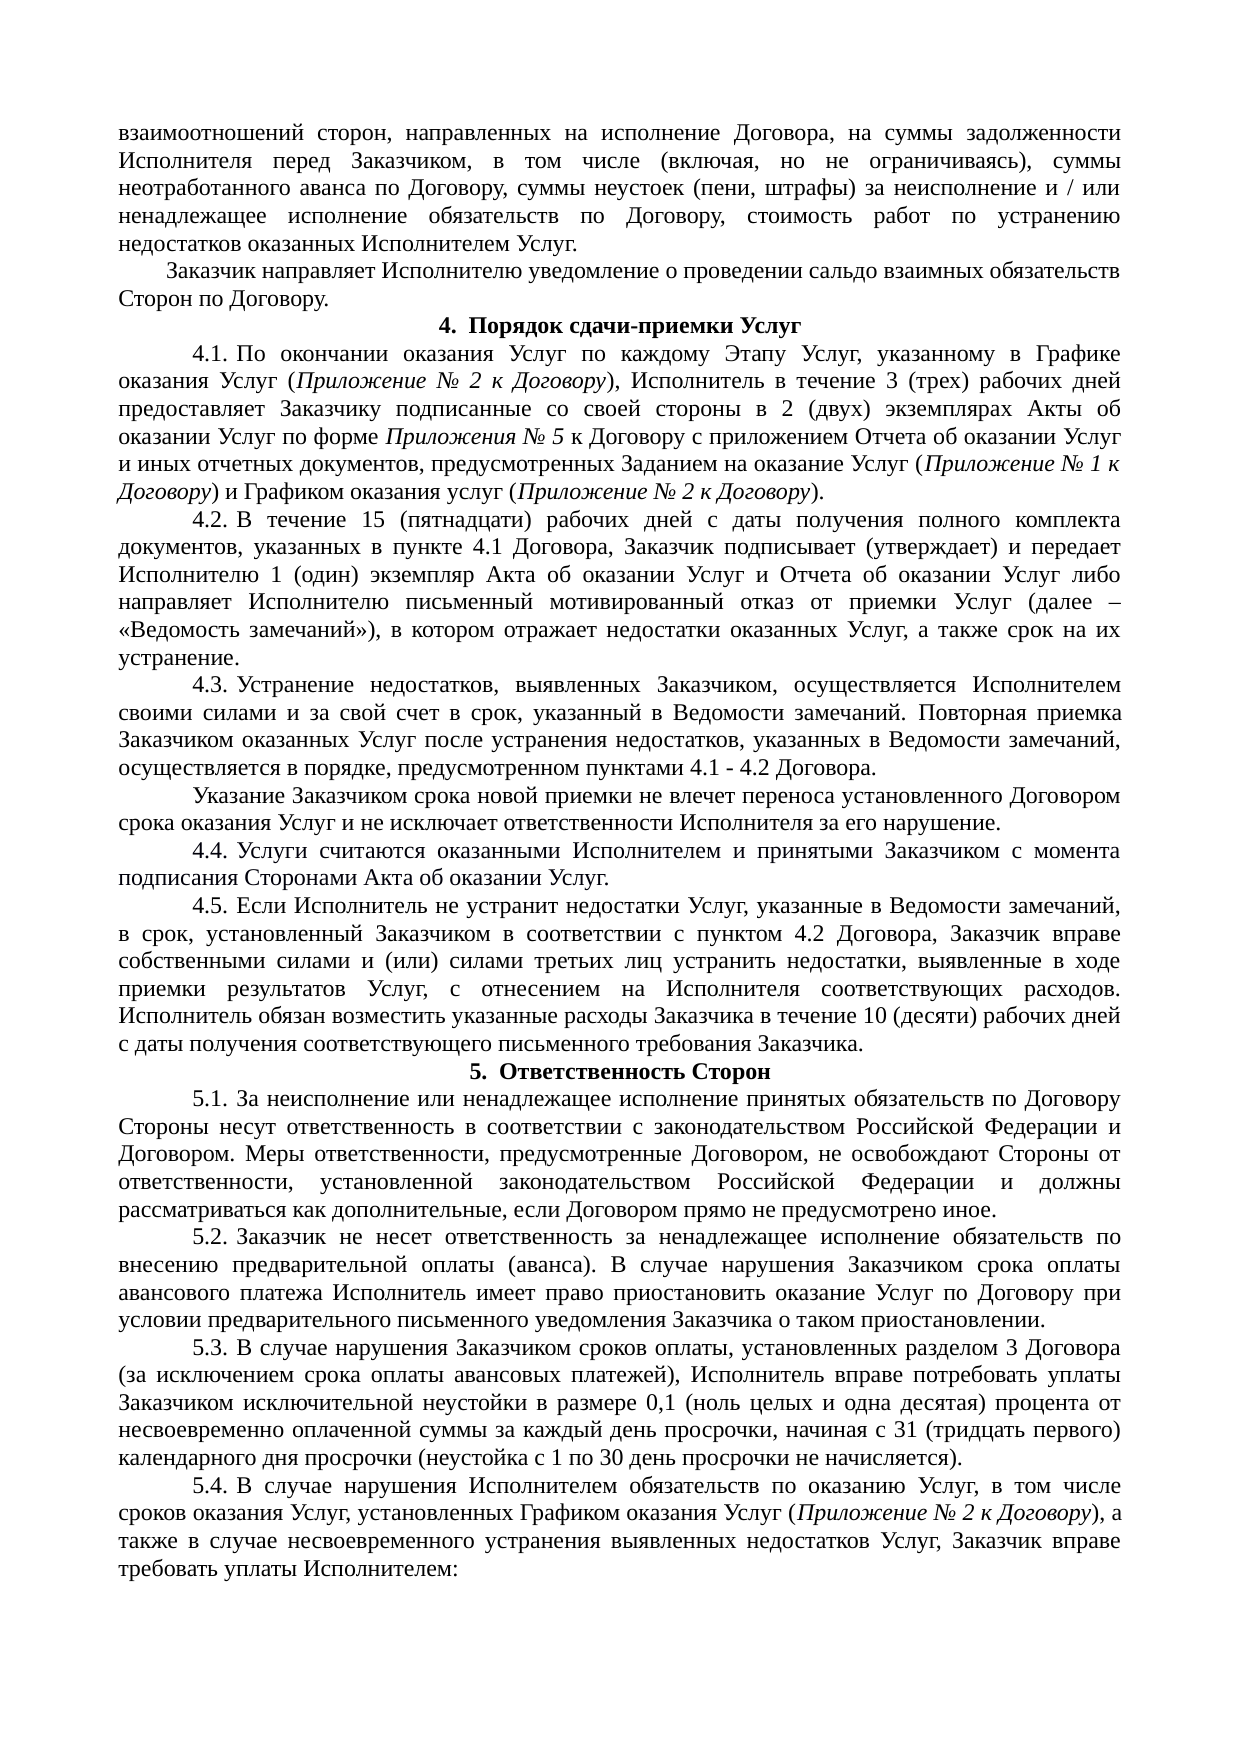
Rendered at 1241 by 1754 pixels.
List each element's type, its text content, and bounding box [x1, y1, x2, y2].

list Если Исполнитель не устранит недостатки Услуг, указанные в Ведомости замечаний, в срок, установленный Заказчиком в соответствии с пунктом 4.2 Договора, Заказчик вправе собственными силами и (или) силами третьих лиц устранить недостатки, выявленные в ходе приемки результатов Услуг, с отнесением на Исполнителя соответствующих расходов. Исполнитель обязан возместить указанные расходы Заказчика в течение 10 (десяти) рабочих дней с даты получения соответствующего письменного требования Заказчика. [118, 891, 1122, 1057]
text Указание Заказчиком срока новой приемки не влечет переноса установленного Договором срока оказания Услуг и не исключает ответственности Исполнителя за его нарушение. [118, 781, 1122, 836]
list Заказчик не несет ответственность за ненадлежащее исполнение обязательств по внесению предварительной оплаты (аванса). В случае нарушения Заказчиком срока оплаты авансового платежа Исполнитель имеет право приостановить оказание Услуг по Договору при условии предварительного письменного уведомления Заказчика о таком приостановлении. [118, 1222, 1122, 1333]
list Заказчик направляет Исполнителю уведомление о проведении сальдо взаимных обязательств Сторон по Договору. [118, 256, 1122, 311]
list Порядок сдачи-приемки Услуг [118, 311, 1122, 339]
list Ответственность Сторон [118, 1057, 1122, 1084]
list взаимоотношений сторон, направленных на исполнение Договора, на суммы задолженности Исполнителя перед Заказчиком, в том числе (включая, но не ограничиваясь), суммы неотработанного аванса по Договору, суммы неустоек (пени, штрафы) за неисполнение и / или ненадлежащее исполнение обязательств по Договору, стоимость работ по устранению недостатков оказанных Исполнителем Услуг. [118, 118, 1122, 256]
list Услуги считаются оказанными Исполнителем и принятыми Заказчиком с момента подписания Сторонами Акта об оказании Услуг. [118, 836, 1122, 891]
list В случае нарушения Исполнителем обязательств по оказанию Услуг, в том числе сроков оказания Услуг, установленных Графиком оказания Услуг (Приложение № 2 к Договору), а также в случае несвоевременного устранения выявленных недостатков Услуг, Заказчик вправе требовать уплаты Исполнителем: [118, 1471, 1122, 1581]
list По окончании оказания Услуг по каждому Этапу Услуг, указанному в Графике оказания Услуг (Приложение № 2 к Договору), Исполнитель в течение 3 (трех) рабочих дней предоставляет Заказчику подписанные со своей стороны в 2 (двух) экземплярах Акты об оказании Услуг по форме Приложения № 5 к Договору с приложением Отчета об оказании Услуг и иных отчетных документов, предусмотренных Заданием на оказание Услуг (Приложение № 1 к Договору) и Графиком оказания услуг (Приложение № 2 к Договору). [118, 339, 1122, 504]
list В случае нарушения Заказчиком сроков оплаты, установленных разделом 3 Договора (за исключением срока оплаты авансовых платежей), Исполнитель вправе потребовать уплаты Заказчиком исключительной неустойки в размере 0,1 (ноль целых и одна десятая) процента от несвоевременно оплаченной суммы за каждый день просрочки, начиная с 31 (тридцать первого) календарного дня просрочки (неустойка с 1 по 30 день просрочки не начисляется). [118, 1333, 1122, 1471]
list Устранение недостатков, выявленных Заказчиком, осуществляется Исполнителем своими силами и за свой счет в срок, указанный в Ведомости замечаний. Повторная приемка Заказчиком оказанных Услуг после устранения недостатков, указанных в Ведомости замечаний, осуществляется в порядке, предусмотренном пунктами 4.1 - 4.2 Договора. [118, 670, 1122, 781]
list За неисполнение или ненадлежащее исполнение принятых обязательств по Договору Стороны несут ответственность в соответствии с законодательством Российской Федерации и Договором. Меры ответственности, предусмотренные Договором, не освобождают Стороны от ответственности, установленной законодательством Российской Федерации и должны рассматриваться как дополнительные, если Договором прямо не предусмотрено иное. [118, 1084, 1122, 1222]
list В течение 15 (пятнадцати) рабочих дней с даты получения полного комплекта документов, указанных в пункте 4.1 Договора, Заказчик подписывает (утверждает) и передает Исполнителю 1 (один) экземпляр Акта об оказании Услуг и Отчета об оказании Услуг либо направляет Исполнителю письменный мотивированный отказ от приемки Услуг (далее – «Ведомость замечаний»), в котором отражает недостатки оказанных Услуг, а также срок на их устранение. [118, 504, 1122, 670]
